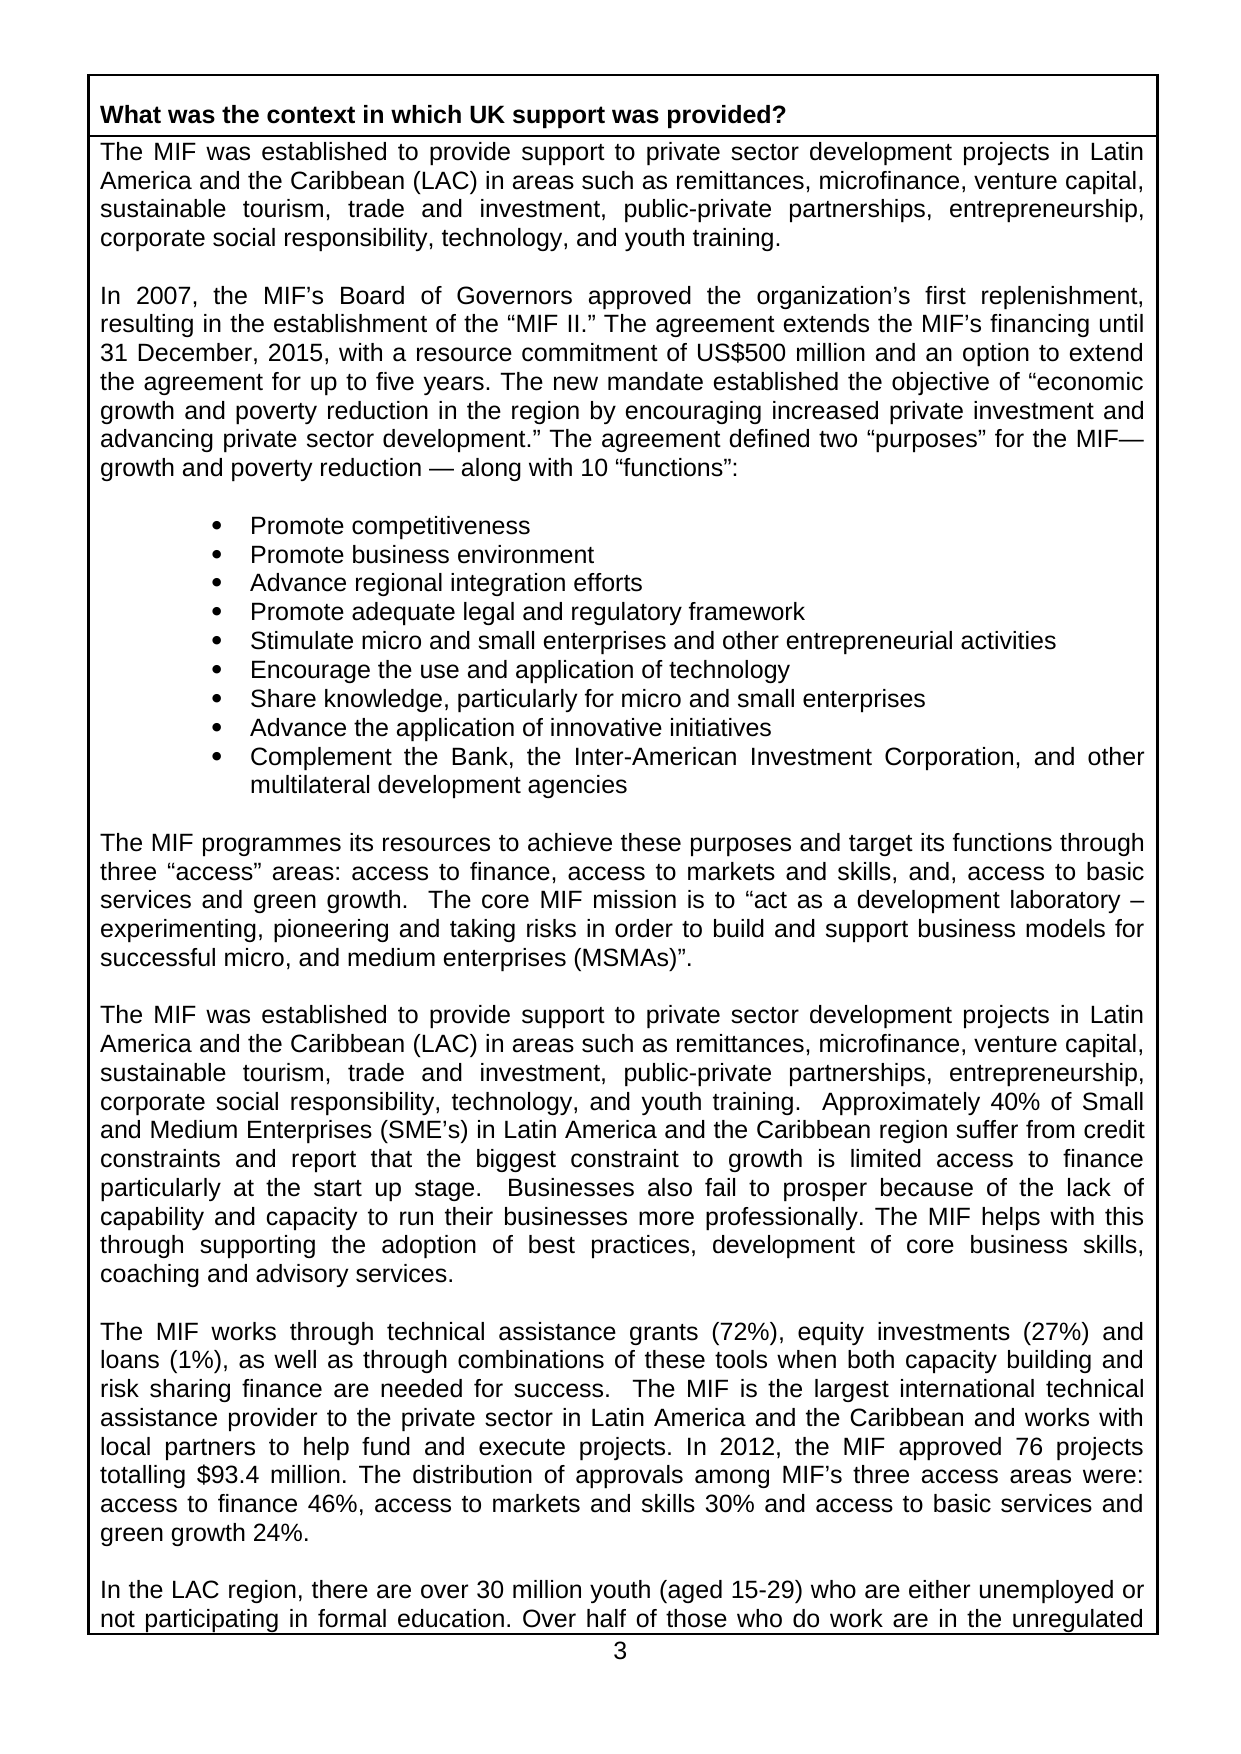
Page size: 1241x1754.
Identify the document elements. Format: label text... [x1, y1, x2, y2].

table_header What was the context in which UK support was provided? [90, 76, 1156, 135]
table_cell The MIF was established to provide support to private sector development projects in Latin America and the Caribbean (LAC) in areas such as remittances, microfinance, venture capital, sustainable tourism, trade and investment, public-private partnerships, entrepreneurship, corporate social responsibility, technology, and youth training. In 2007, the MIF’s Board of Governors approved the organization’s first replenishment, resulting in the establishment of the “MIF II.” The agreement extends the MIF’s financing until 31 December, 2015, with a resource commitment of US$500 million and an option to extend the agreement for up to five years. The new mandate established the objective of “economic growth and poverty reduction in the region by encouraging increased private investment and advancing private sector development.” The agreement defined two “purposes” for the MIF—growth and poverty reduction — along with 10 “functions”: Promote competitiveness Promote business environment Advance regional integration efforts Promote adequate legal and regulatory framework Stimulate micro and small enterprises and other entrepreneurial activities Encourage the use and application of technology Share knowledge, particularly for micro and small enterprises Advance the application of innovative initiatives Complement the Bank, the Inter-American Investment Corporation, and other multilateral development agencies The MIF programmes its resources to achieve these purposes and target its functions through three “access” areas: access to finance, access to markets and skills, and, access to basic services and green growth. The core MIF mission is to “act as a development laboratory – experimenting, pioneering and taking risks in order to build and support business models for successful micro, and medium enterprises (MSMAs)”. The MIF was established to provide support to private sector development projects in Latin America and the Caribbean (LAC) in areas such as remittances, microfinance, venture capital, sustainable tourism, trade and investment, public-private partnerships, entrepreneurship, corporate social responsibility, technology, and youth training. Approximately 40% of Small and Medium Enterprises (SME’s) in Latin America and the Caribbean region suffer from credit constraints and report that the biggest constraint to growth is limited access to finance particularly at the start up stage. Businesses also fail to prosper because of the lack of capability and capacity to run their businesses more professionally. The MIF helps with this through supporting the adoption of best practices, development of core business skills, coaching and advisory services. The MIF works through technical assistance grants (72%), equity investments (27%) and loans (1%), as well as through combinations of these tools when both capacity building and risk sharing finance are needed for success. The MIF is the largest international technical assistance provider to the private sector in Latin America and the Caribbean and works with local partners to help fund and execute projects. In 2012, the MIF approved 76 projects totalling $93.4 million. The distribution of approvals among MIF’s three access areas were: access to finance 46%, access to markets and skills 30% and access to basic services and green growth 24%. In the LAC region, there are over 30 million youth (aged 15-29) who are either unemployed or not participating in formal education. Over half of those who do work are in the unregulated [90, 137, 1156, 1633]
